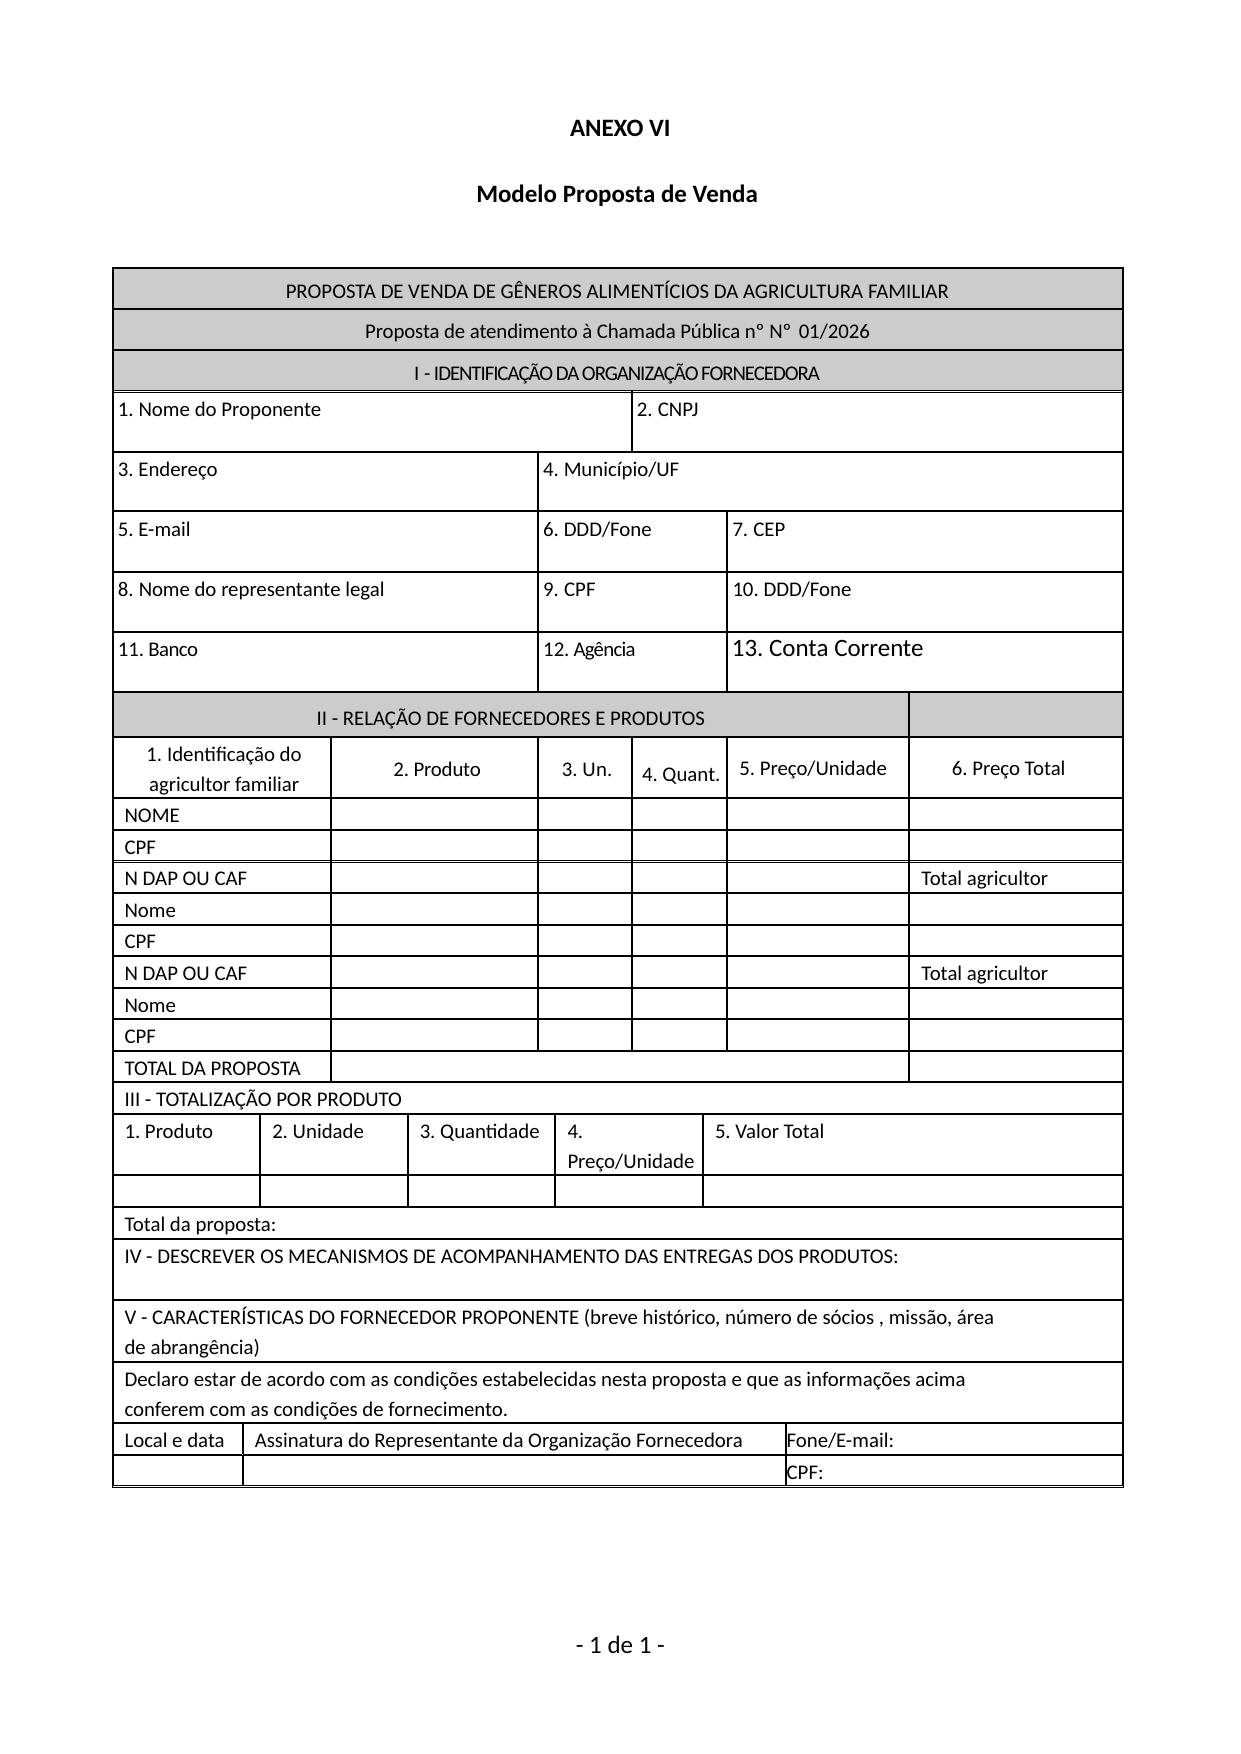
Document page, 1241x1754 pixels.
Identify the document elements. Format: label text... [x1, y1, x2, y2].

table_cell 10. DDD/Fone [728, 573, 1122, 631]
table_cell [332, 1052, 908, 1081]
table_cell N DAP OU CAF [114, 957, 330, 987]
table_cell 4. Preço/Unidade [556, 1115, 702, 1174]
table_cell [910, 831, 1122, 860]
table_cell [332, 799, 537, 829]
table_cell [910, 1052, 1122, 1081]
table_cell [633, 863, 726, 892]
table_cell Assinatura do Representante da Organização Fornecedora [244, 1424, 785, 1454]
table_cell [728, 926, 908, 955]
table_cell [261, 1176, 407, 1206]
table_cell [728, 1020, 908, 1050]
table_cell Fone/E-mail: [787, 1424, 1122, 1454]
table_cell 2. CNPJ [633, 393, 1122, 451]
table_cell 5. Preço/Unidade [728, 738, 908, 797]
table_cell 12. Agência [539, 633, 726, 691]
table_cell 1. Nome do Proponente [114, 393, 631, 451]
table_cell 3. Quantidade [409, 1115, 554, 1174]
table_cell [539, 989, 631, 1018]
table_cell 11. Banco [114, 633, 537, 691]
table_cell [910, 894, 1122, 923]
table_cell [539, 799, 631, 829]
table_cell [633, 831, 726, 860]
table_cell [910, 989, 1122, 1018]
table_cell Declaro estar de acordo com as condições estabelecidas nesta proposta e que as informações acima conferem com as condições de fornecimento. [114, 1363, 1122, 1422]
table_cell I - IDENTIFICAÇÃO DA ORGANIZAÇÃO FORNECEDORA [114, 351, 1122, 390]
table_cell [910, 693, 1122, 736]
table_cell II - RELAÇÃO DE FORNECEDORES E PRODUTOS [114, 693, 908, 736]
table_cell 1. Identificação do agricultor familiar [114, 738, 330, 797]
table_cell [556, 1176, 702, 1206]
table_header PROPOSTA DE VENDA DE GÊNEROS ALIMENTÍCIOS DA AGRICULTURA FAMILIAR [114, 269, 1122, 308]
table_cell [728, 989, 908, 1018]
table_cell [332, 926, 537, 955]
table_cell [114, 1176, 259, 1206]
table_cell 3. Endereço [114, 453, 537, 510]
table_cell [633, 799, 726, 829]
table_cell Total agricultor [910, 957, 1122, 987]
table_cell [910, 799, 1122, 829]
table_cell [728, 894, 908, 923]
table_cell [332, 863, 537, 892]
table_cell Total agricultor [910, 863, 1122, 892]
table_cell [633, 1020, 726, 1050]
table_cell [539, 957, 631, 987]
table_cell 2. Unidade [261, 1115, 407, 1174]
table_cell [633, 957, 726, 987]
table_cell [539, 831, 631, 860]
table_cell [633, 989, 726, 1018]
table_cell 4. Município/UF [539, 453, 1122, 510]
table_cell [539, 863, 631, 892]
table_cell Nome [114, 989, 330, 1018]
table_cell CPF [114, 1020, 330, 1050]
table_cell [704, 1176, 1122, 1206]
table_cell [332, 957, 537, 987]
table_cell [332, 831, 537, 860]
table_cell V - CARACTERÍSTICAS DO FORNECEDOR PROPONENTE (breve histórico, número de sócios , missão, área de abrangência) [114, 1301, 1122, 1361]
table_cell [332, 1020, 537, 1050]
table_cell [910, 1020, 1122, 1050]
table_cell 13. Conta Corrente [728, 633, 1122, 691]
table_cell 8. Nome do representante legal [114, 573, 537, 631]
table_cell Local e data [114, 1424, 242, 1454]
subtitle Modelo Proposta de Venda [118, 178, 1122, 208]
table_cell [114, 1456, 242, 1485]
table_cell Proposta de atendimento à Chamada Pública nº Nº 01/2026 [114, 310, 1122, 349]
table_cell [539, 926, 631, 955]
table_cell 6. DDD/Fone [539, 512, 726, 571]
table_cell 4. Quant. [633, 738, 726, 797]
table_cell [332, 894, 537, 923]
table_cell [539, 1020, 631, 1050]
table_cell [728, 863, 908, 892]
table_cell Nome [114, 894, 330, 923]
table_cell [633, 894, 726, 923]
table_cell CPF: [787, 1456, 1122, 1485]
table_cell [539, 894, 631, 923]
table_cell [728, 957, 908, 987]
table_cell [910, 926, 1122, 955]
table_cell NOME [114, 799, 330, 829]
table_cell [409, 1176, 554, 1206]
table_cell IV - DESCREVER OS MECANISMOS DE ACOMPANHAMENTO DAS ENTREGAS DOS PRODUTOS: [114, 1240, 1122, 1299]
table_cell 1. Produto [114, 1115, 259, 1174]
table_cell [244, 1456, 785, 1485]
table_cell 7. CEP [728, 512, 1122, 571]
table_cell [332, 989, 537, 1018]
table_cell N DAP OU CAF [114, 863, 330, 892]
table_cell 3. Un. [539, 738, 631, 797]
table_cell 9. CPF [539, 573, 726, 631]
text ANEXO VI [118, 113, 1122, 143]
table_cell [633, 926, 726, 955]
table_cell Total da proposta: [114, 1208, 1122, 1237]
table_cell 6. Preço Total [910, 738, 1122, 797]
table_cell [728, 799, 908, 829]
table_cell CPF [114, 831, 330, 860]
table_cell CPF [114, 926, 330, 955]
table_cell 5. E-mail [114, 512, 537, 571]
table_cell 2. Produto [332, 738, 537, 797]
table_cell III - TOTALIZAÇÃO POR PRODUTO [114, 1083, 1122, 1113]
table_cell 5. Valor Total [704, 1115, 1122, 1174]
table_cell [728, 831, 908, 860]
table_cell TOTAL DA PROPOSTA [114, 1052, 330, 1081]
